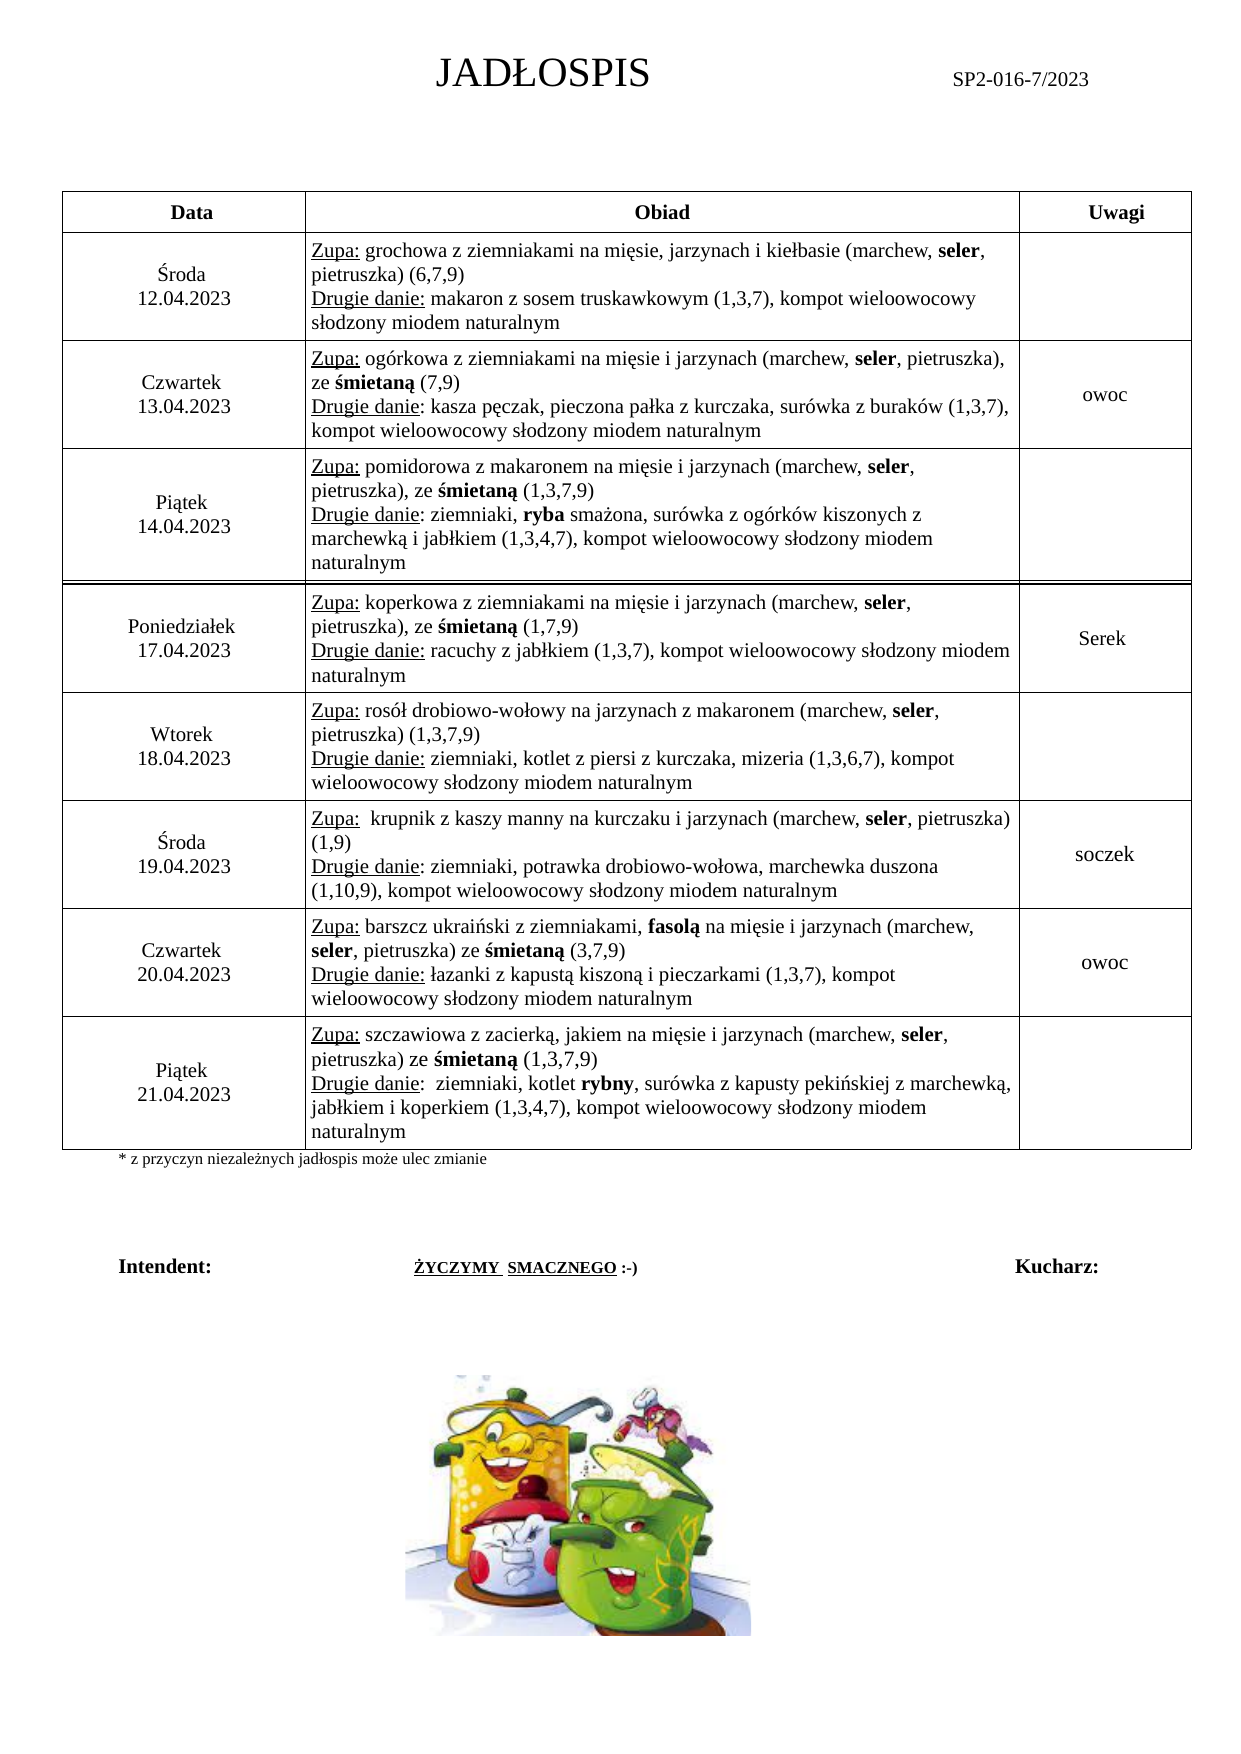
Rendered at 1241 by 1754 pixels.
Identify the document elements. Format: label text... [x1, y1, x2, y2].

table_header Data [63, 192, 305, 232]
table_cell Zupa: rosół drobiowo-wołowy na jarzynach z makaronem (marchew, seler, pietruszka) (1,3,7,9) Drugie danie: ziemniaki, kotlet z piersi z kurczaka, mizeria (1,3,6,7), kompot wieloowocowy słodzony miodem naturalnym [306, 693, 1019, 800]
table_cell owoc [1020, 909, 1191, 1016]
table_header Uwagi [1020, 192, 1191, 232]
table_cell Zupa: ogórkowa z ziemniakami na mięsie i jarzynach (marchew, seler, pietruszka), ze śmietaną (7,9) Drugie danie: kasza pęczak, pieczona pałka z kurczaka, surówka z buraków (1,3,7), kompot wieloowocowy słodzony miodem naturalnym [306, 341, 1019, 448]
table_cell Poniedziałek 17.04.2023 [63, 585, 305, 692]
table_cell Zupa: koperkowa z ziemniakami na mięsie i jarzynach (marchew, seler, pietruszka), ze śmietaną (1,7,9) Drugie danie: racuchy z jabłkiem (1,3,7), kompot wieloowocowy słodzony miodem naturalnym [306, 585, 1019, 692]
table_cell Zupa: szczawiowa z zacierką, jakiem na mięsie i jarzynach (marchew, seler, pietruszka) ze śmietaną (1,3,7,9) Drugie danie: ziemniaki, kotlet rybny, surówka z kapusty pekińskiej z marchewką, jabłkiem i koperkiem (1,3,4,7), kompot wieloowocowy słodzony miodem naturalnym [306, 1017, 1019, 1149]
picture [405, 1375, 752, 1636]
table_cell owoc [1020, 341, 1191, 448]
text JADŁOSPIS SP2-016-7/2023 [118, 47, 1122, 95]
table_cell Środa 19.04.2023 [63, 801, 305, 908]
table_cell Czwartek 20.04.2023 [63, 909, 305, 1016]
text Intendent: ŻYCZYMY SMACZNEGO :-) Kucharz: [118, 1254, 1122, 1278]
table_cell Serek [1020, 585, 1191, 692]
table_cell Wtorek 18.04.2023 [63, 693, 305, 800]
table_cell Czwartek 13.04.2023 [63, 341, 305, 448]
table_cell Zupa: krupnik z kaszy manny na kurczaku i jarzynach (marchew, seler, pietruszka) (1,9) Drugie danie: ziemniaki, potrawka drobiowo-wołowa, marchewka duszona (1,10,9), kompot wieloowocowy słodzony miodem naturalnym [306, 801, 1019, 908]
table_cell Zupa: pomidorowa z makaronem na mięsie i jarzynach (marchew, seler, pietruszka), ze śmietaną (1,3,7,9) Drugie danie: ziemniaki, ryba smażona, surówka z ogórków kiszonych z marchewką i jabłkiem (1,3,4,7), kompot wieloowocowy słodzony miodem naturalnym [306, 449, 1019, 579]
table_cell soczek [1020, 801, 1191, 908]
table_cell Piątek 21.04.2023 [63, 1017, 305, 1149]
table_cell Zupa: grochowa z ziemniakami na mięsie, jarzynach i kiełbasie (marchew, seler, pietruszka) (6,7,9) Drugie danie: makaron z sosem truskawkowym (1,3,7), kompot wieloowocowy słodzony miodem naturalnym [306, 233, 1019, 340]
table_cell [1020, 449, 1191, 579]
table_cell [1020, 693, 1191, 800]
table_cell Piątek 14.04.2023 [63, 449, 305, 579]
table_cell Środa 12.04.2023 [63, 233, 305, 340]
table_cell Zupa: barszcz ukraiński z ziemniakami, fasolą na mięsie i jarzynach (marchew, seler, pietruszka) ze śmietaną (3,7,9) Drugie danie: łazanki z kapustą kiszoną i pieczarkami (1,3,7), kompot wieloowocowy słodzony miodem naturalnym [306, 909, 1019, 1016]
table_cell [1020, 1017, 1191, 1149]
table_cell [1020, 233, 1191, 340]
table_header Obiad [306, 192, 1019, 232]
text * z przyczyn niezależnych jadłospis może ulec zmianie [118, 1150, 1122, 1168]
